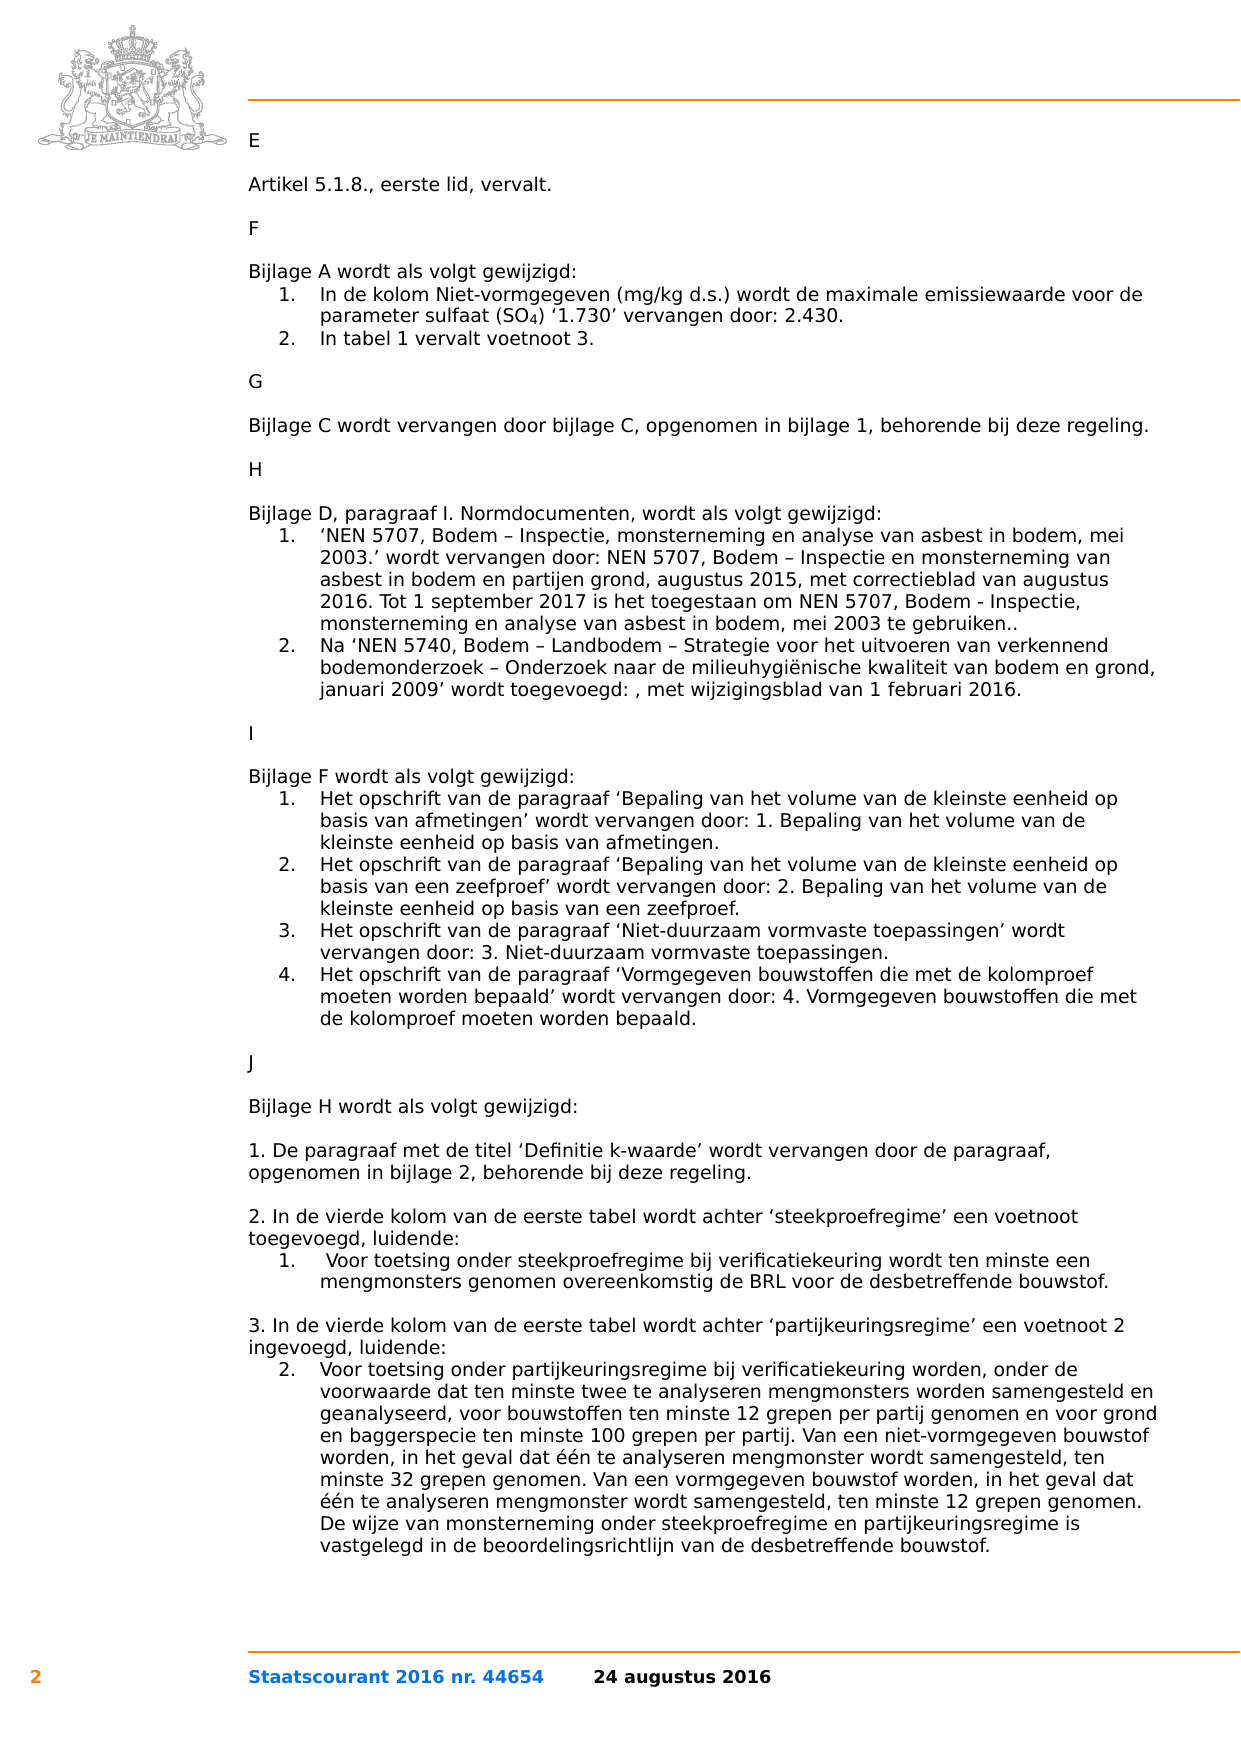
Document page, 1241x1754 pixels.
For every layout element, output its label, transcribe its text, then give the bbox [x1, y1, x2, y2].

text 2. Na ‘NEN 5740, Bodem – Landbodem – Strategie voor het uitvoeren van verkennend bodemonderzoek – Onderzoek naar de milieuhygiënische kwaliteit van bodem en grond, januari 2009’ wordt toegevoegd: , met wijzigingsblad van 1 februari 2016. [278, 635, 1163, 701]
text 2. In tabel 1 vervalt voetnoot 3. [278, 327, 1163, 349]
text Bijlage F wordt als volgt gewijzigd: [248, 766, 1163, 788]
text 2. Het opschrift van de paragraaf ‘Bepaling van het volume van de kleinste eenheid op basis van een zeefproef’ wordt vervangen door: 2. Bepaling van het volume van de kleinste eenheid op basis van een zeefproef. [278, 854, 1163, 920]
text 1. In de kolom Niet-vormgegeven (mg/kg d.s.) wordt de maximale emissiewaarde voor de parameter sulfaat (SO4) ‘1.730’ vervangen door: 2.430. [278, 283, 1163, 327]
text 1. De paragraaf met de titel ‘Definitie k-waarde’ wordt vervangen door de paragraaf, opgenomen in bijlage 2, behorende bij deze regeling. [248, 1140, 1163, 1184]
text Bijlage C wordt vervangen door bijlage C, opgenomen in bijlage 1, behorende bij deze regeling. [248, 415, 1163, 437]
text Bijlage H wordt als volgt gewijzigd: [248, 1096, 1163, 1118]
text 3. In de vierde kolom van de eerste tabel wordt achter ‘partijkeuringsregime’ een voetnoot 2 ingevoegd, luidende: [248, 1315, 1163, 1359]
text F [248, 218, 1163, 239]
text 3. Het opschrift van de paragraaf ‘Niet-duurzaam vormvaste toepassingen’ wordt vervangen door: 3. Niet-duurzaam vormvaste toepassingen. [278, 920, 1163, 964]
text I [248, 722, 1163, 744]
text Bijlage A wordt als volgt gewijzigd: [248, 261, 1163, 283]
text H [248, 459, 1163, 481]
text 2. Voor toetsing onder partijkeuringsregime bij verificatiekeuring worden, onder de voorwaarde dat ten minste twee te analyseren mengmonsters worden samengesteld en geanalyseerd, voor bouwstoffen ten minste 12 grepen per partij genomen en voor grond en baggerspecie ten minste 100 grepen per partij. Van een niet-vormgegeven bouwstof worden, in het geval dat één te analyseren mengmonster wordt samengesteld, ten minste 32 grepen genomen. Van een vormgegeven bouwstof worden, in het geval dat één te analyseren mengmonster wordt samengesteld, ten minste 12 grepen genomen. De wijze van monsterneming onder steekproefregime en partijkeuringsregime is vastgelegd in de beoordelingsrichtlijn van de desbetreffende bouwstof. [278, 1359, 1163, 1557]
text G [248, 371, 1163, 393]
text 1. ‘NEN 5707, Bodem – Inspectie, monsterneming en analyse van asbest in bodem, mei 2003.’ wordt vervangen door: NEN 5707, Bodem – Inspectie en monsterneming van asbest in bodem en partijen grond, augustus 2015, met correctieblad van augustus 2016. Tot 1 september 2017 is het toegestaan om NEN 5707, Bodem - Inspectie, monsterneming en analyse van asbest in bodem, mei 2003 te gebruiken.. [278, 525, 1163, 635]
text Artikel 5.1.8., eerste lid, vervalt. [248, 174, 1163, 196]
text 2. In de vierde kolom van de eerste tabel wordt achter ‘steekproefregime’ een voetnoot toegevoegd, luidende: [248, 1206, 1163, 1249]
text E [248, 130, 1163, 152]
text J [248, 1052, 1163, 1074]
text 1. Het opschrift van de paragraaf ‘Bepaling van het volume van de kleinste eenheid op basis van afmetingen’ wordt vervangen door: 1. Bepaling van het volume van de kleinste eenheid op basis van afmetingen. [278, 788, 1163, 854]
picture [38, 25, 227, 150]
text 4. Het opschrift van de paragraaf ‘Vormgegeven bouwstoffen die met de kolomproef moeten worden bepaald’ wordt vervangen door: 4. Vormgegeven bouwstoffen die met de kolomproef moeten worden bepaald. [278, 964, 1163, 1030]
text Bijlage D, paragraaf I. Normdocumenten, wordt als volgt gewijzigd: [248, 503, 1163, 525]
text 1. Voor toetsing onder steekproefregime bij verificatiekeuring wordt ten minste een mengmonsters genomen overeenkomstig de BRL voor de desbetreffende bouwstof. [278, 1249, 1163, 1293]
